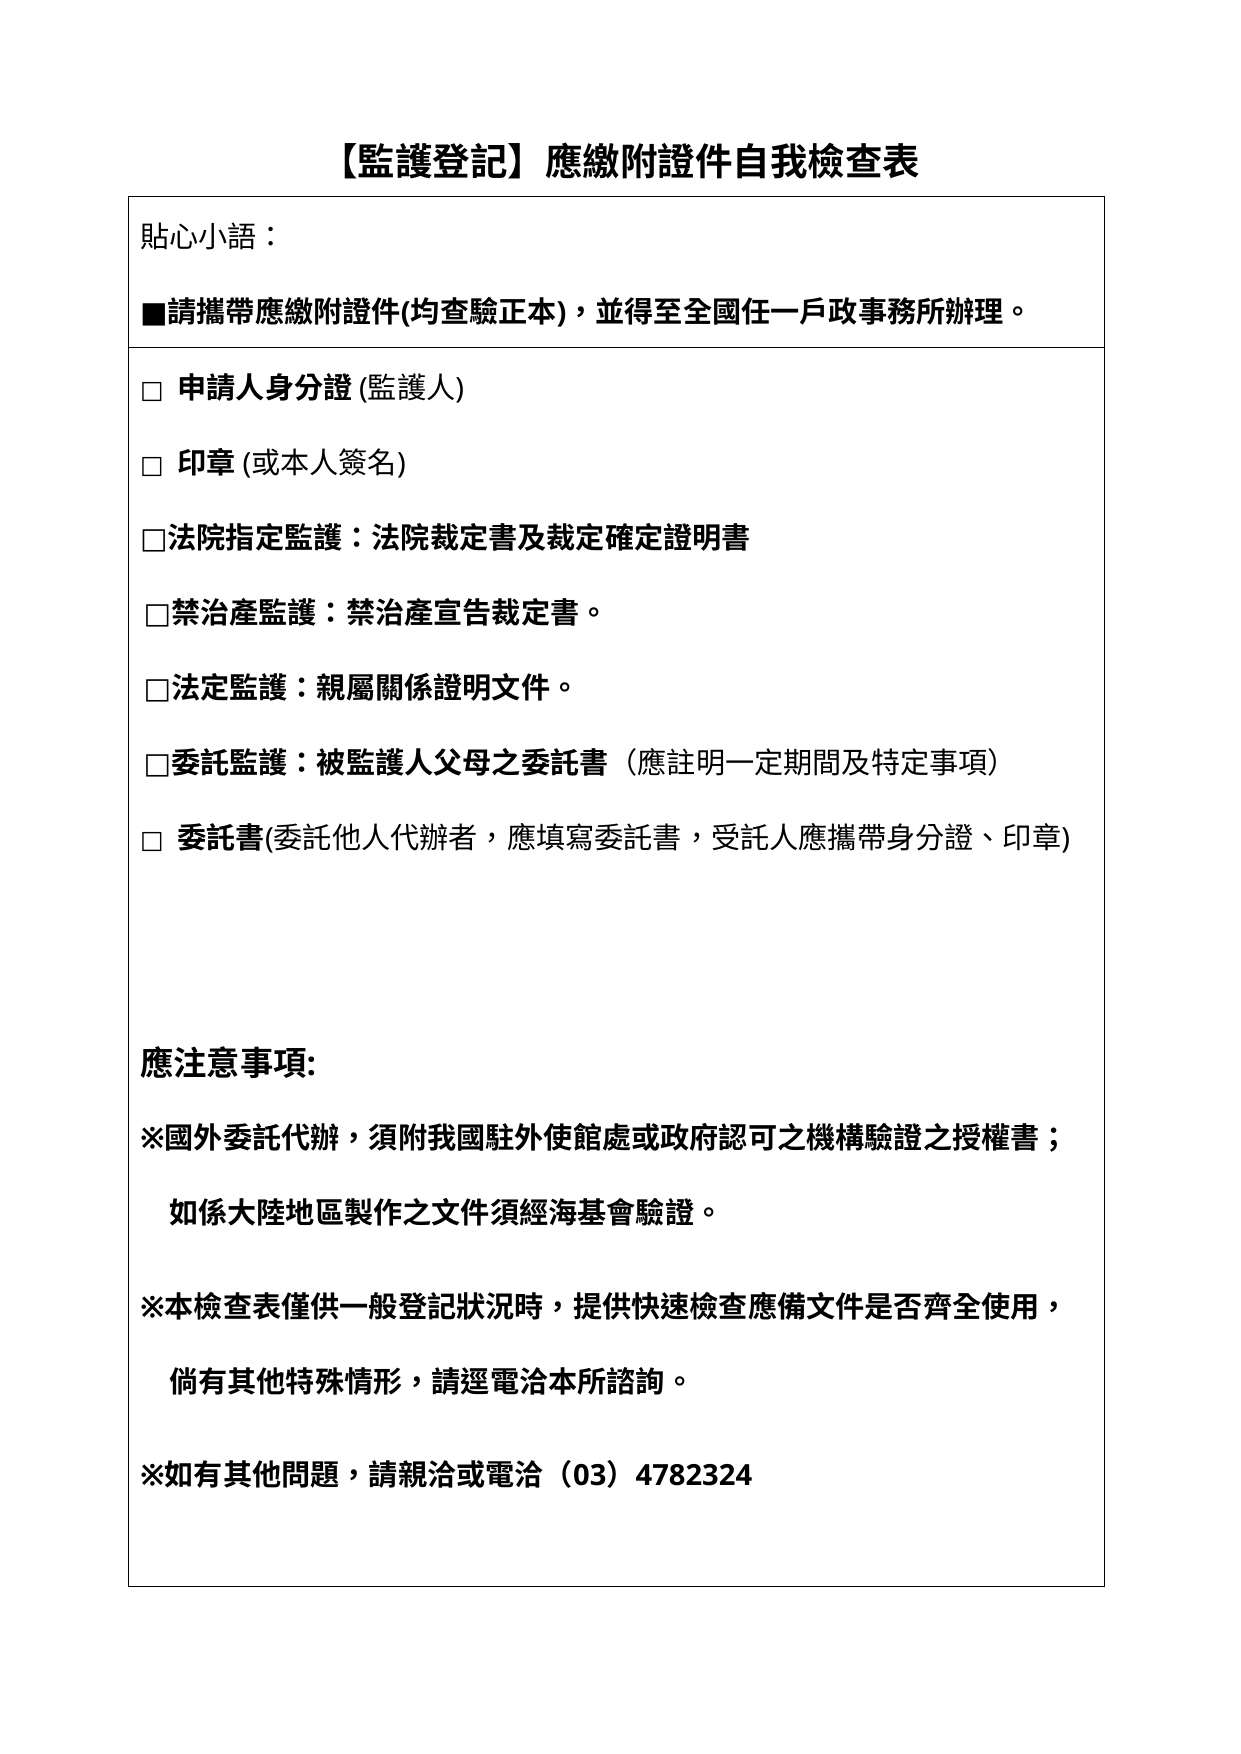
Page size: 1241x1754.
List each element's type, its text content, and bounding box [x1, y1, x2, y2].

table_header 貼心小語： ■請攜帶應繳附證件(均查驗正本)，並得至全國任一戶政事務所辦理。 [129, 197, 1104, 347]
table_cell 申請人身分證 (監護人) 印章 (或本人簽名) □法院指定監護：法院裁定書及裁定確定證明書 □禁治產監護：禁治產宣告裁定書。 □法定監護：親屬關係證明文件。 □委託監護：被監護人父母之委託書（應註明一定期間及特定事項） 委託書(委託他人代辦者，應填寫委託書，受託人應攜帶身分證、印章) 應注意事項: ※國外委託代辦，須附我國駐外使館處或政府認可之機構驗證之授權書；如係大陸地區製作之文件須經海基會驗證。 ※本檢查表僅供一般登記狀況時，提供快速檢查應備文件是否齊全使用，倘有其他特殊情形，請逕電洽本所諮詢。 ※如有其他問題，請親洽或電洽（03）4782324 [129, 348, 1104, 1586]
text 【監護登記】應繳附證件自我檢查表 [148, 121, 1092, 196]
